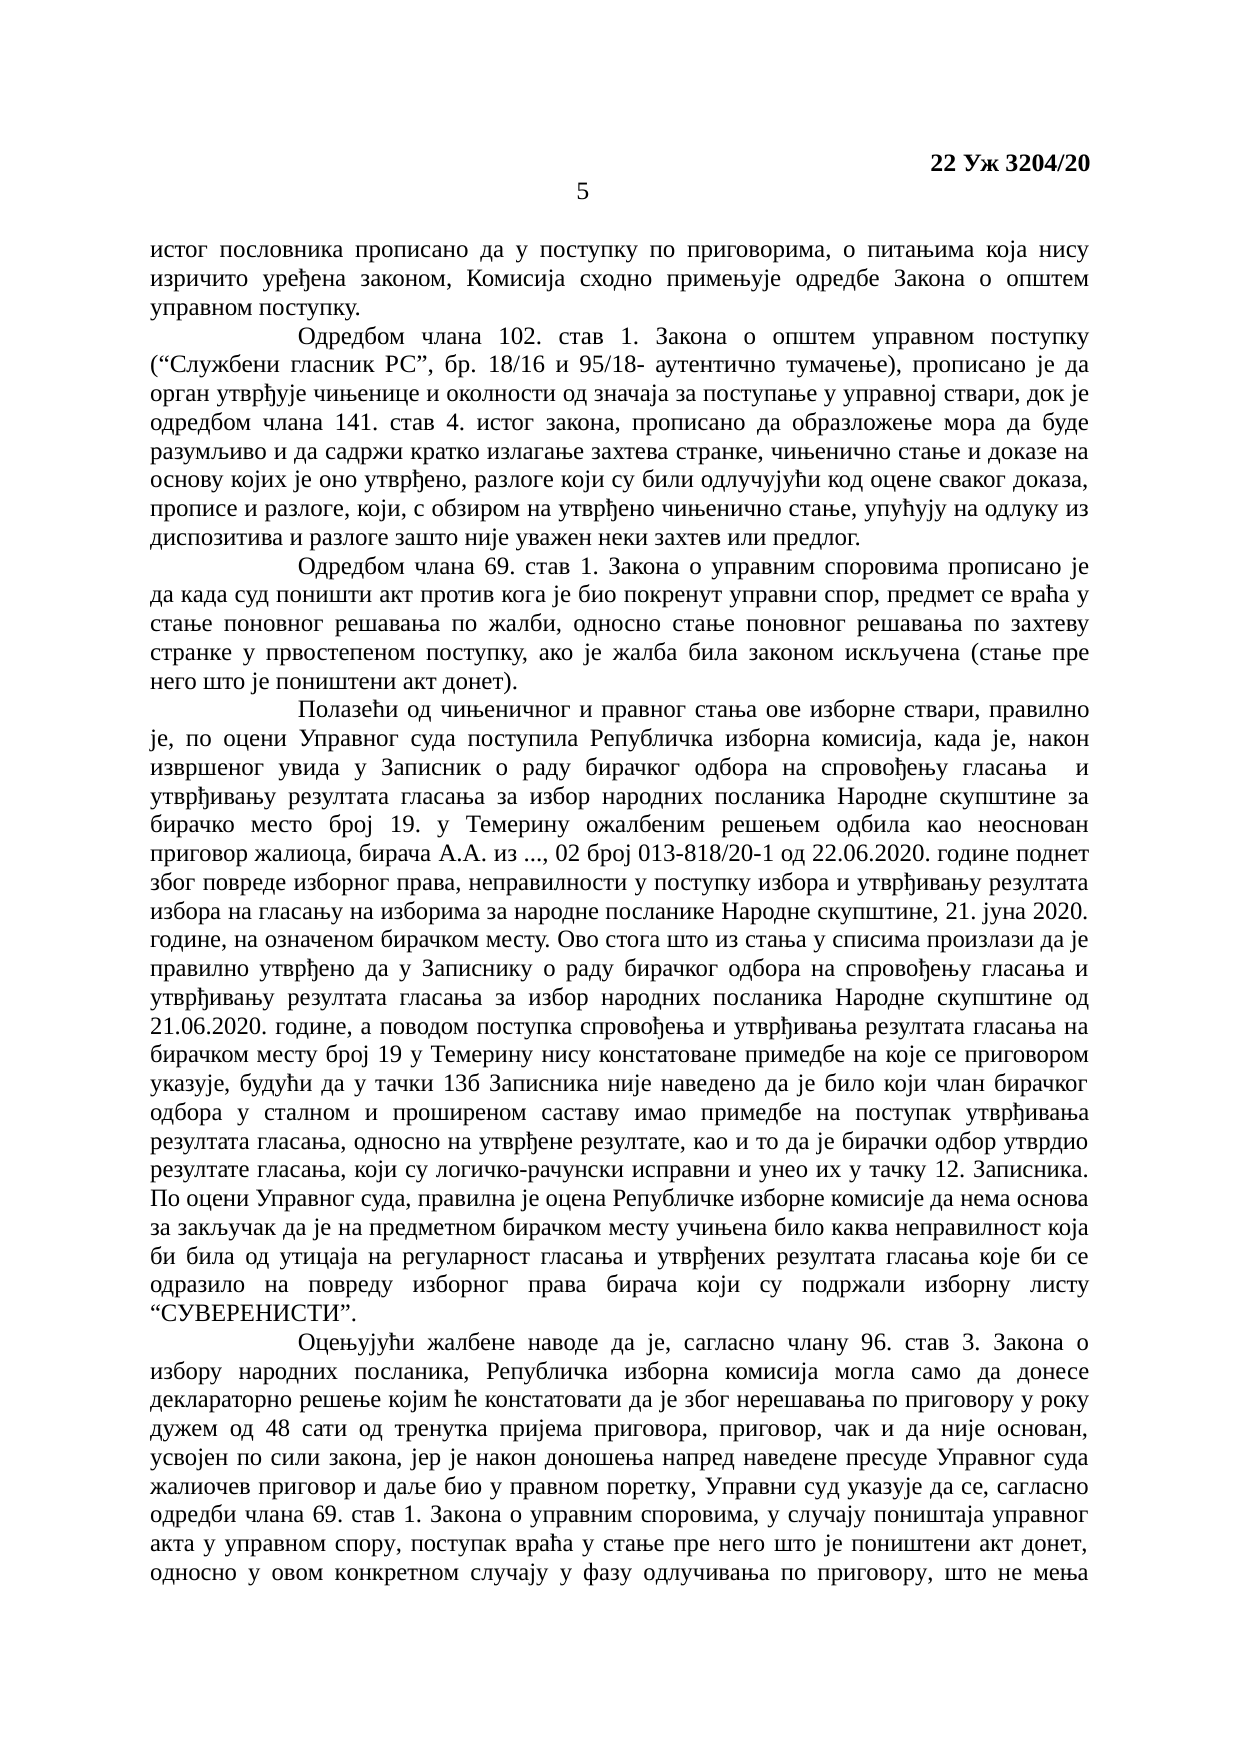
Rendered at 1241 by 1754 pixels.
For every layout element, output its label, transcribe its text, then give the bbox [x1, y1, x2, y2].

text Оцењујући жалбене наводе да је, сагласно члану 96. став 3. Закона о избору народних посланика, Републичка изборна комисија могла само да донесе деклараторно решење којим ће констатовати да је због нерешавања по приговору у року дужем од 48 сати од тренутка пријема приговора, приговор, чак и да није основан, усвојен по сили закона, јер је након доношења напред наведене пресуде Управног суда жалиочев приговор и даље био у правном поретку, Управни суд указује да се, сагласно одредби члана 69. став 1. Закона о управним споровима, у случају поништаја управног акта у управном спору, поступак враћа у стање пре него што је поништени акт донет, односно у овом конкретном случају у фазу одлучивања по приговору, што не мења [150, 1327, 1090, 1586]
text Полазећи од чињеничног и правног стања ове изборне ствари, правилно је, по оцени Управног суда поступила Републичка изборна комисија, када је, након извршеног увида у Записник о раду бирачког одбора на спровођењу гласања и утврђивању резултата гласања за избор народних посланика Народне скупштине за бирачко место број 19. у Темерину ожалбеним решењем одбила као неоснован приговор жалиоца, бирача А.А. из ..., 02 број 013-818/20-1 од 22.06.2020. године поднет због повреде изборног права, неправилности у поступку избора и утврђивању резултата избора на гласању на изборима за народне посланике Народне скупштине, 21. јуна 2020. године, на означеном бирачком месту. Ово стога што из стања у списима произлази да је правилно утврђено да у Записнику о раду бирачког одбора на спровођењу гласања и утврђивању резултата гласања за избор народних посланика Народне скупштине од 21.06.2020. године, а поводом поступка спровођења и утврђивања резултата гласања на бирачком месту број 19 у Темерину нису констатоване примедбе на које се приговором указује, будући да у тачки 13б Записника није наведено да је било који члан бирачког одбора у сталном и проширеном саставу имао примедбе на поступак утврђивања резултата гласања, односно на утврђене резултате, као и то да је бирачки одбор утврдио резултате гласања, који су логичко-рачунски исправни и унео их у тачку 12. Записника. По оцени Управног суда, правилна је оцена Републичке изборне комисије да нема основа за закључак да је на предметном бирачком месту учињена било каква неправилност која би била од утицаја на регуларност гласања и утврђених резултата гласања које би се одразило на повреду изборног права бирача који су подржали изборну листу “СУВЕРЕНИСТИ”. [150, 694, 1090, 1327]
text Одредбом члана 69. став 1. Закона о управним споровима прописано је да када суд поништи акт против кога је био покренут управни спор, предмет се враћа у стање поновног решавања по жалби, односно стање поновног решавања по захтеву странке у првостепеном поступку, ако је жалба била законом искључена (стање пре него што је поништени акт донет). [150, 551, 1090, 694]
text истог пословника прописано да у поступку по приговорима, о питањима која нису изричито уређена законом, Комисија сходно примењује одредбе Закона о општем управном поступку. [150, 234, 1090, 321]
text Одредбом члана 102. став 1. Закона о општем управном поступку (“Службени гласник РС”, бр. 18/16 и 95/18- аутентично тумачење), прописано је да орган утврђује чињенице и околности од значаја за поступање у управној ствари, док је одредбом члана 141. став 4. истог закона, прописано да образложење мора да буде разумљиво и да садржи кратко излагање захтева странке, чињенично стање и доказе на основу којих је оно утврђено, разлоге који су били одлучујући код оцене сваког доказа, прописе и разлоге, који, с обзиром на утврђено чињенично стање, упућују на одлуку из диспозитива и разлоге зашто није уважен неки захтев или предлог. [150, 321, 1090, 551]
